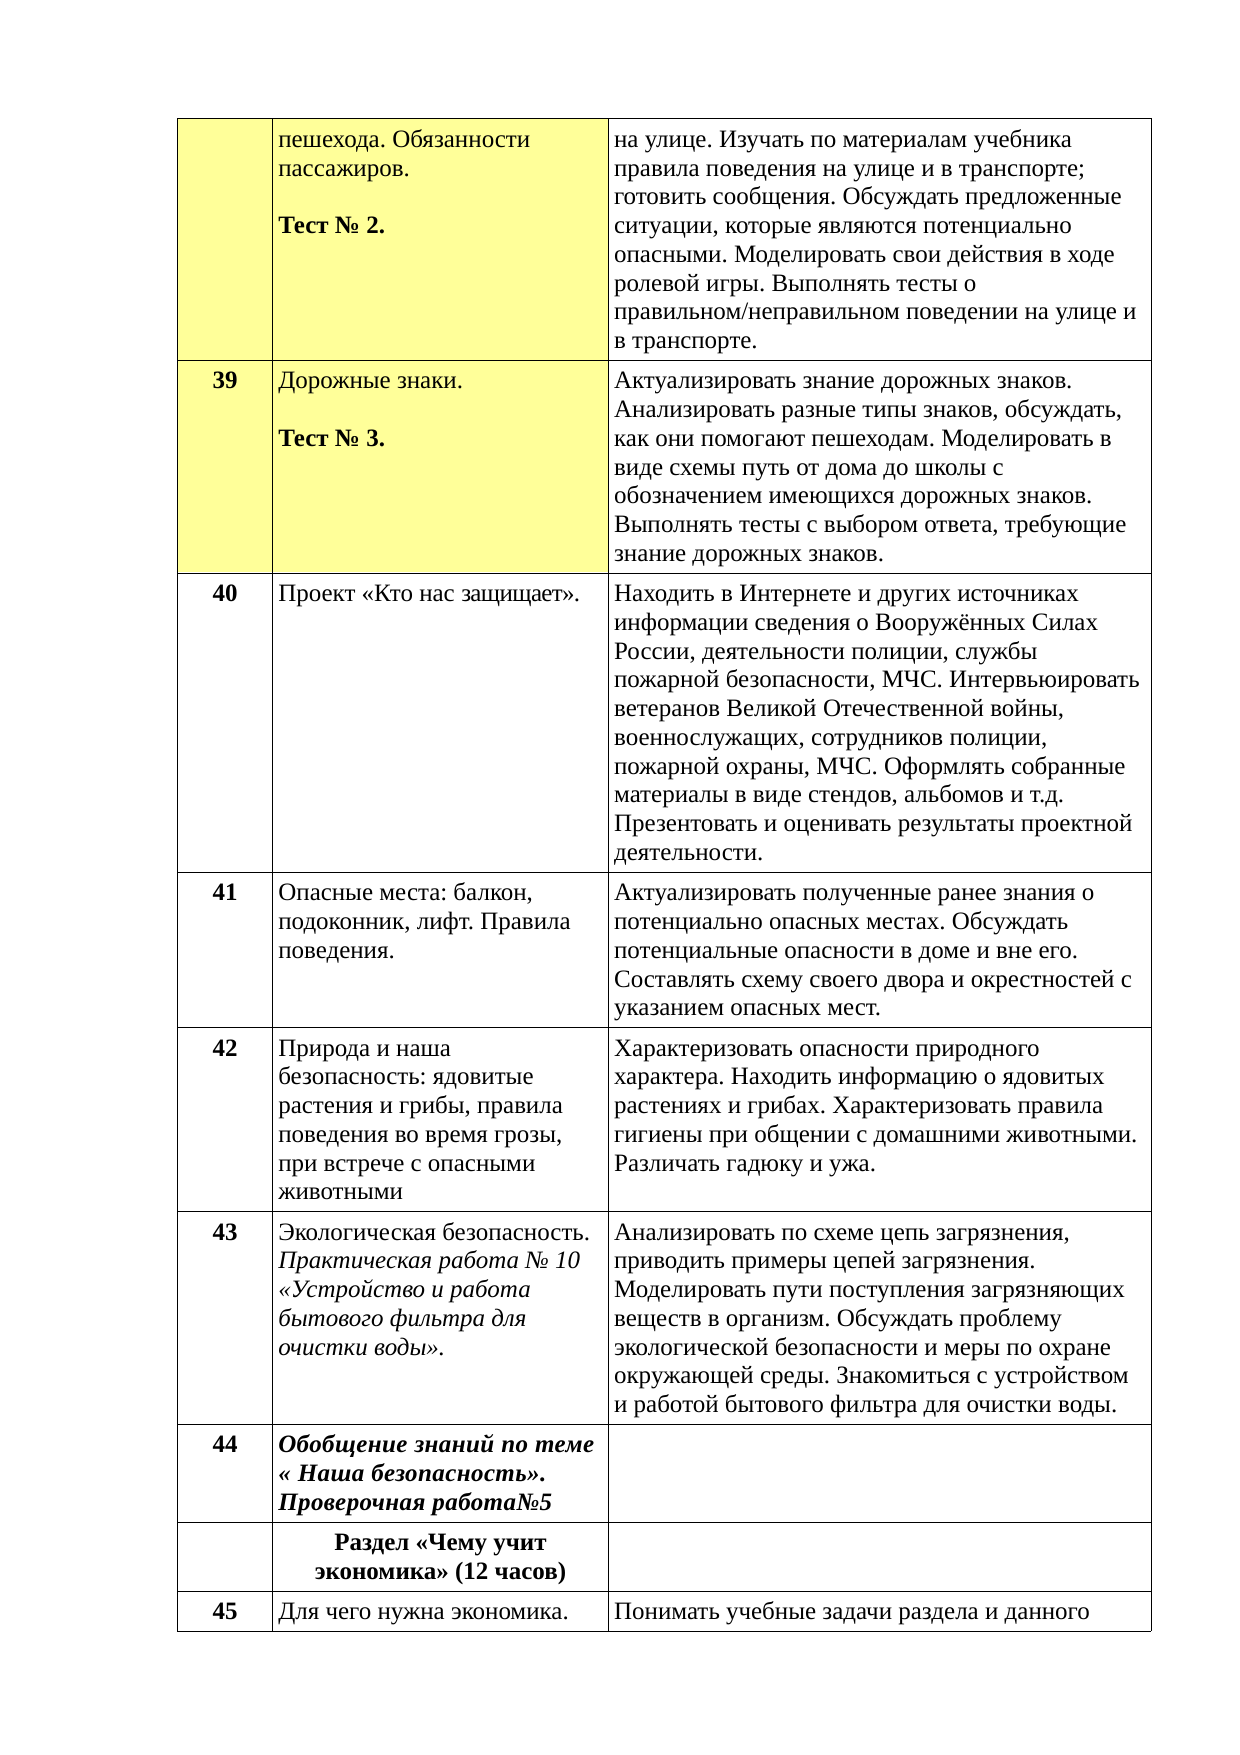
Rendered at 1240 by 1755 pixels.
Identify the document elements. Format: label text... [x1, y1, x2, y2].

table_cell Природа и наша безопасность: ядовитые растения и грибы, правила поведения во время грозы, при встрече с опасными животными [273, 1028, 608, 1211]
table_cell Раздел «Чему учит экономика» (12 часов) [273, 1523, 608, 1591]
table_cell Актуализировать знание дорожных знаков. Анализировать разные типы знаков, обсуждать, как они помогают пешеходам. Моделировать в виде схемы путь от дома до школы с обозначением имеющихся дорожных знаков. Выполнять тесты с выбором ответа, требующие знание дорожных знаков. [609, 361, 1151, 572]
table_cell Экологическая безопасность. Практическая работа № 10 «Устройство и работа бытового фильтра для очистки воды». [273, 1212, 608, 1424]
table_cell 40 [178, 574, 272, 872]
table_cell Проект «Кто нас защищает». [273, 574, 608, 872]
table_cell 42 [178, 1028, 272, 1211]
table_cell Опасные места: балкон, подоконник, лифт. Правила поведения. [273, 873, 608, 1027]
table_cell Анализировать по схеме цепь загрязнения, приводить примеры цепей загрязнения. Моделировать пути поступления загрязняющих веществ в организм. Обсуждать проблему экологической безопасности и меры по охране окружающей среды. Знакомиться с устройством и работой бытового фильтра для очистки воды. [609, 1212, 1151, 1424]
table_cell 44 [178, 1425, 272, 1522]
table_cell Характеризовать опасности природного характера. Находить информацию о ядовитых растениях и грибах. Характеризовать правила гигиены при общении с домашними животными. Различать гадюку и ужа. [609, 1028, 1151, 1211]
table_cell Понимать учебные задачи раздела и данного [609, 1592, 1151, 1631]
table_cell 45 [178, 1592, 272, 1631]
table_cell 39 [178, 361, 272, 572]
table_cell Дорожные знаки. Тест № 3. [273, 361, 608, 572]
table_cell Актуализировать полученные ранее знания о потенциально опасных местах. Обсуждать потенциальные опасности в доме и вне его. Составлять схему своего двора и окрестностей с указанием опасных мест. [609, 873, 1151, 1027]
table_cell Для чего нужна экономика. [273, 1592, 608, 1631]
table_cell на улице. Изучать по материалам учебника правила поведения на улице и в транспорте; готовить сообщения. Обсуждать предложенные ситуации, которые являются потенциально опасными. Моделировать свои действия в ходе ролевой игры. Выполнять тесты о правильном/неправильном поведении на улице и в транспорте. [609, 119, 1151, 360]
table_cell Обобщение знаний по теме « Наша безопасность». Проверочная работа№5 [273, 1425, 608, 1522]
table_cell [609, 1425, 1151, 1522]
table_cell пешехода. Обязанности пассажиров. Тест № 2. [273, 119, 608, 360]
table_cell [178, 119, 272, 360]
table_cell [178, 1523, 272, 1591]
table_cell 43 [178, 1212, 272, 1424]
table_cell Находить в Интернете и других источниках информации сведения о Вооружённых Силах России, деятельности полиции, службы пожарной безопасности, МЧС. Интервьюировать ветеранов Великой Отечественной войны, военнослужащих, сотрудников полиции, пожарной охраны, МЧС. Оформлять собранные материалы в виде стендов, альбомов и т.д. Презентовать и оценивать результаты проектной деятельности. [609, 574, 1151, 872]
table_cell [609, 1523, 1151, 1591]
table_cell 41 [178, 873, 272, 1027]
